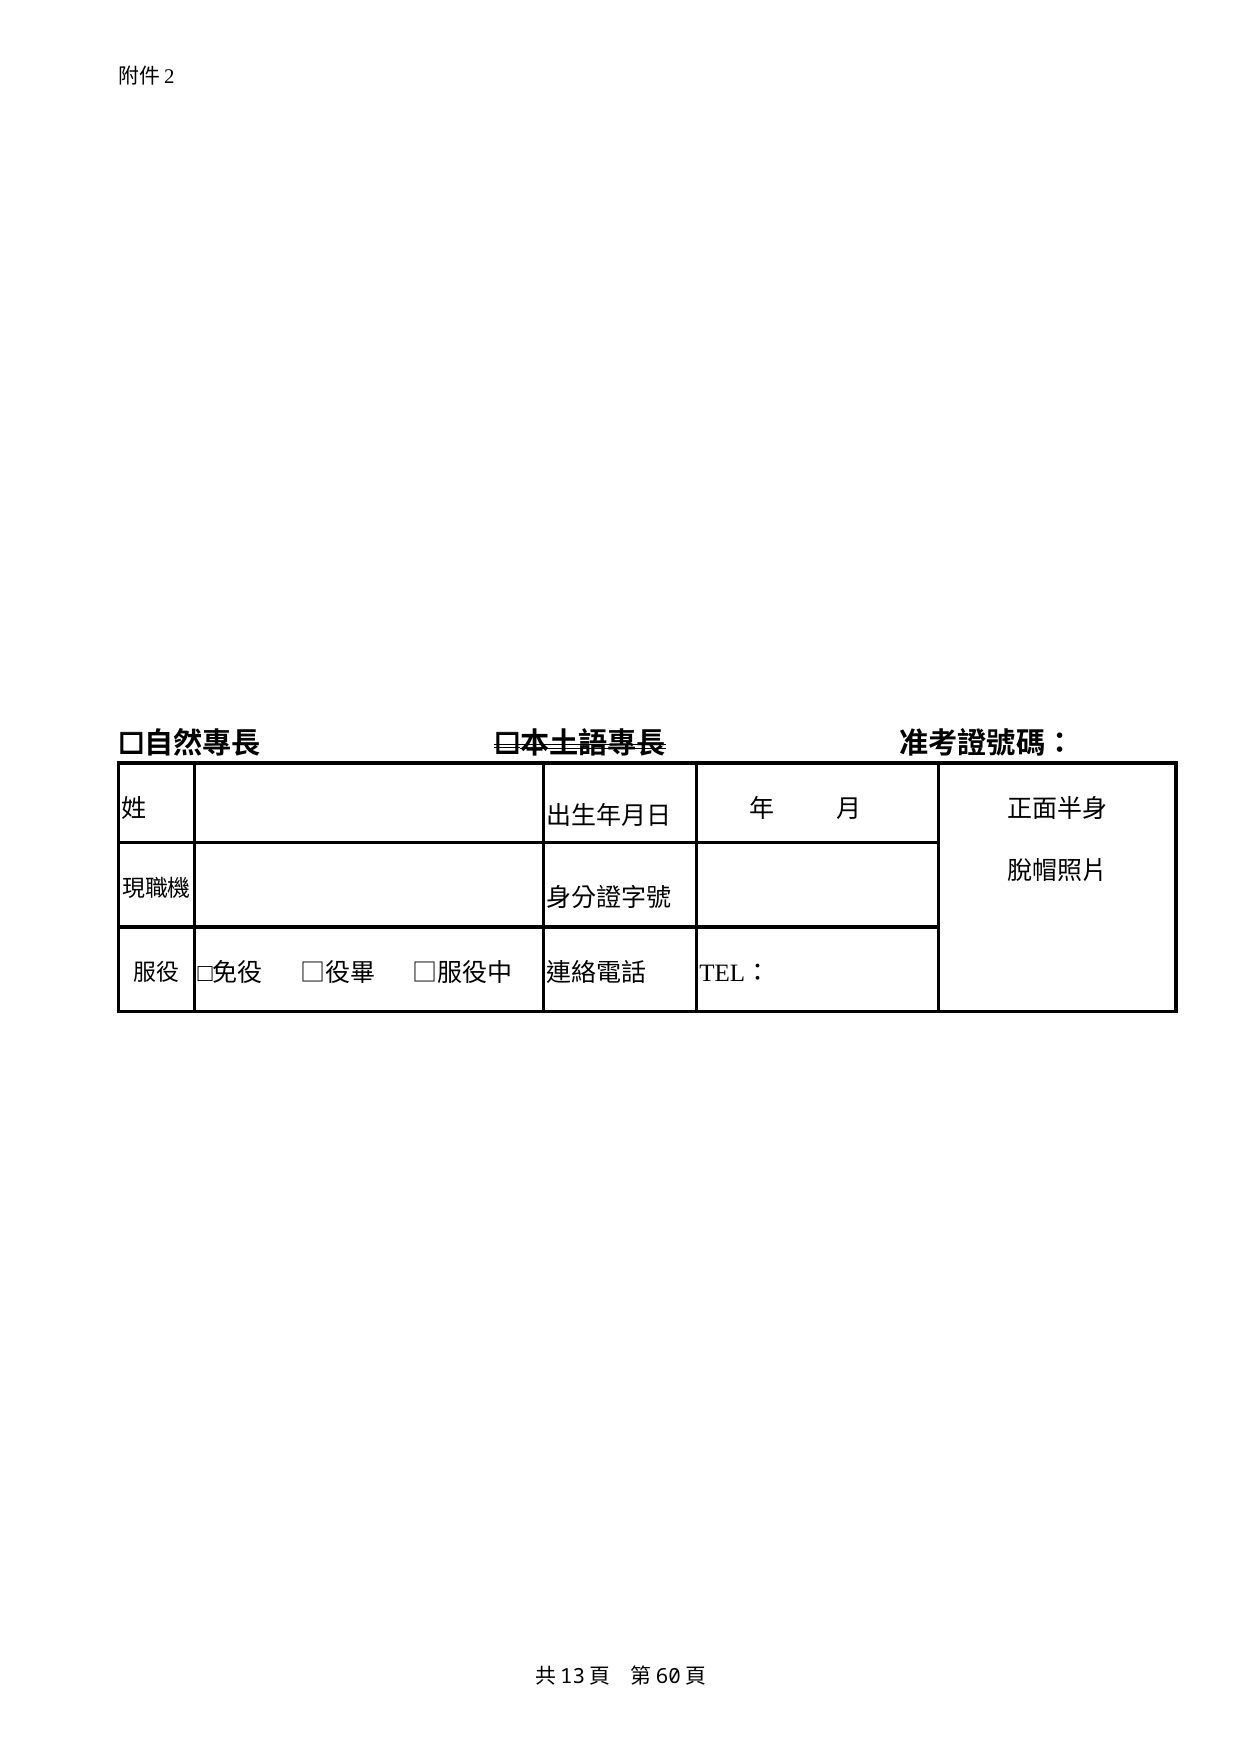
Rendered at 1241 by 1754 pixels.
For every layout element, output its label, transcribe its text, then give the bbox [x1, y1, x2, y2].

text 自然專長 本土語專長 准考證號碼： [118, 699, 1122, 761]
table_header 姓 名 [120, 765, 193, 841]
table_header 出生年月日 [545, 765, 695, 841]
table_cell 現職機關學校 [120, 844, 193, 925]
table_header [196, 765, 542, 841]
table_cell [196, 844, 542, 925]
table_cell 服役 情形 [120, 929, 193, 1009]
table_cell □免役 □役畢 □服役中 [196, 929, 542, 1009]
table_cell [698, 844, 937, 925]
table_header 年 月 日 [698, 765, 937, 841]
table_header 正面半身 脫帽照片 [940, 765, 1174, 1009]
table_cell TEL： 手機： [698, 929, 937, 1009]
table_cell 連絡電話 [545, 929, 695, 1009]
table_cell 身分證字號 [545, 844, 695, 925]
